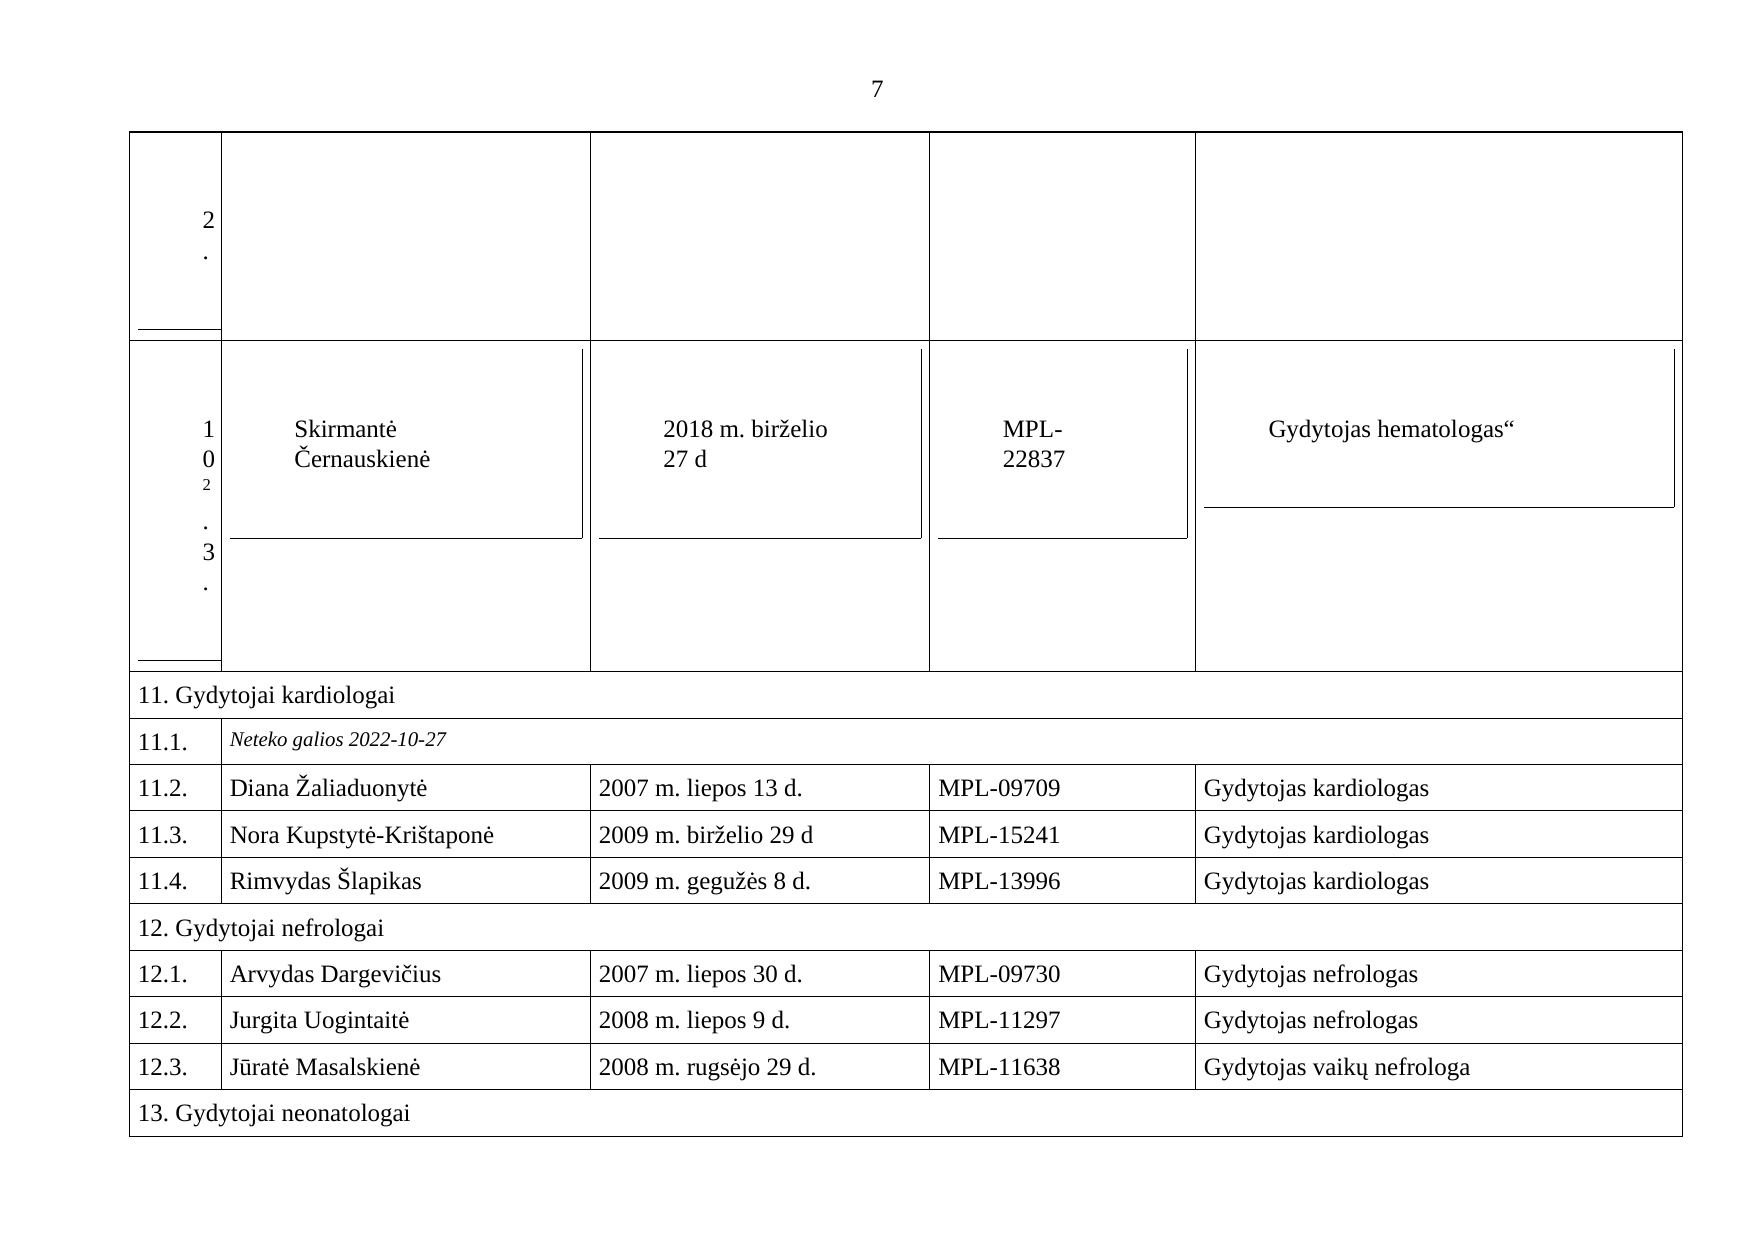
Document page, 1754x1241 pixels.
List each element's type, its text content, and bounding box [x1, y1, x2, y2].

table_cell 2009 m. birželio 29 d [591, 811, 929, 857]
table_cell Gydytojas hematologas“ [1196, 341, 1682, 671]
table_cell Gydytojas nefrologas [1196, 997, 1682, 1043]
table_cell Jurgita Uogintaitė [222, 997, 590, 1043]
table_cell 2008 m. rugsėjo 29 d. [591, 1044, 929, 1089]
table_cell Neteko galios 2022-10-27 [222, 719, 1682, 764]
table_cell MPL-11638 [930, 1044, 1195, 1089]
table_cell Gydytojas kardiologas [1196, 811, 1682, 857]
table_cell 2007 m. liepos 13 d. [591, 765, 929, 810]
table_cell [930, 133, 1195, 340]
table_cell 2009 m. gegužės 8 d. [591, 858, 929, 903]
table_cell Jūratė Masalskienė [222, 1044, 590, 1089]
table_cell 11.2. [130, 765, 221, 810]
table_cell 12.2. [130, 997, 221, 1043]
table_cell MPL- 22837 [930, 341, 1195, 671]
table_cell 12. Gydytojai nefrologai [130, 904, 1682, 950]
table_cell MPL-09730 [930, 951, 1195, 996]
table_cell [591, 133, 929, 340]
table_cell 102.3. [130, 341, 221, 671]
table_cell Nora Kupstytė-Krištaponė [222, 811, 590, 857]
table_cell Gydytojas vaikų nefrologa [1196, 1044, 1682, 1089]
table_cell Gydytojas kardiologas [1196, 858, 1682, 903]
table_cell 12.1. [130, 951, 221, 996]
table_cell 11.4. [130, 858, 221, 903]
table_cell [222, 133, 590, 340]
table_cell Skirmantė Černauskienė [222, 341, 590, 671]
table_cell MPL-15241 [930, 811, 1195, 857]
table_cell 2018 m. birželio 27 d [591, 341, 929, 671]
table_cell 2. [130, 133, 221, 340]
table_cell 11.1. [130, 719, 221, 764]
table_cell Arvydas Dargevičius [222, 951, 590, 996]
table_cell Gydytojas nefrologas [1196, 951, 1682, 996]
table_cell 11. Gydytojai kardiologai [130, 672, 1682, 717]
table_cell Rimvydas Šlapikas [222, 858, 590, 903]
table_cell 11.3. [130, 811, 221, 857]
table_cell MPL-09709 [930, 765, 1195, 810]
table_cell Diana Žaliaduonytė [222, 765, 590, 810]
table_cell 13. Gydytojai neonatologai [130, 1090, 1682, 1136]
table_cell 2007 m. liepos 30 d. [591, 951, 929, 996]
table_cell Gydytojas kardiologas [1196, 765, 1682, 810]
table_cell 2008 m. liepos 9 d. [591, 997, 929, 1043]
table_cell MPL-13996 [930, 858, 1195, 903]
table_cell MPL-11297 [930, 997, 1195, 1043]
table_cell [1196, 133, 1682, 340]
table_cell 12.3. [130, 1044, 221, 1089]
